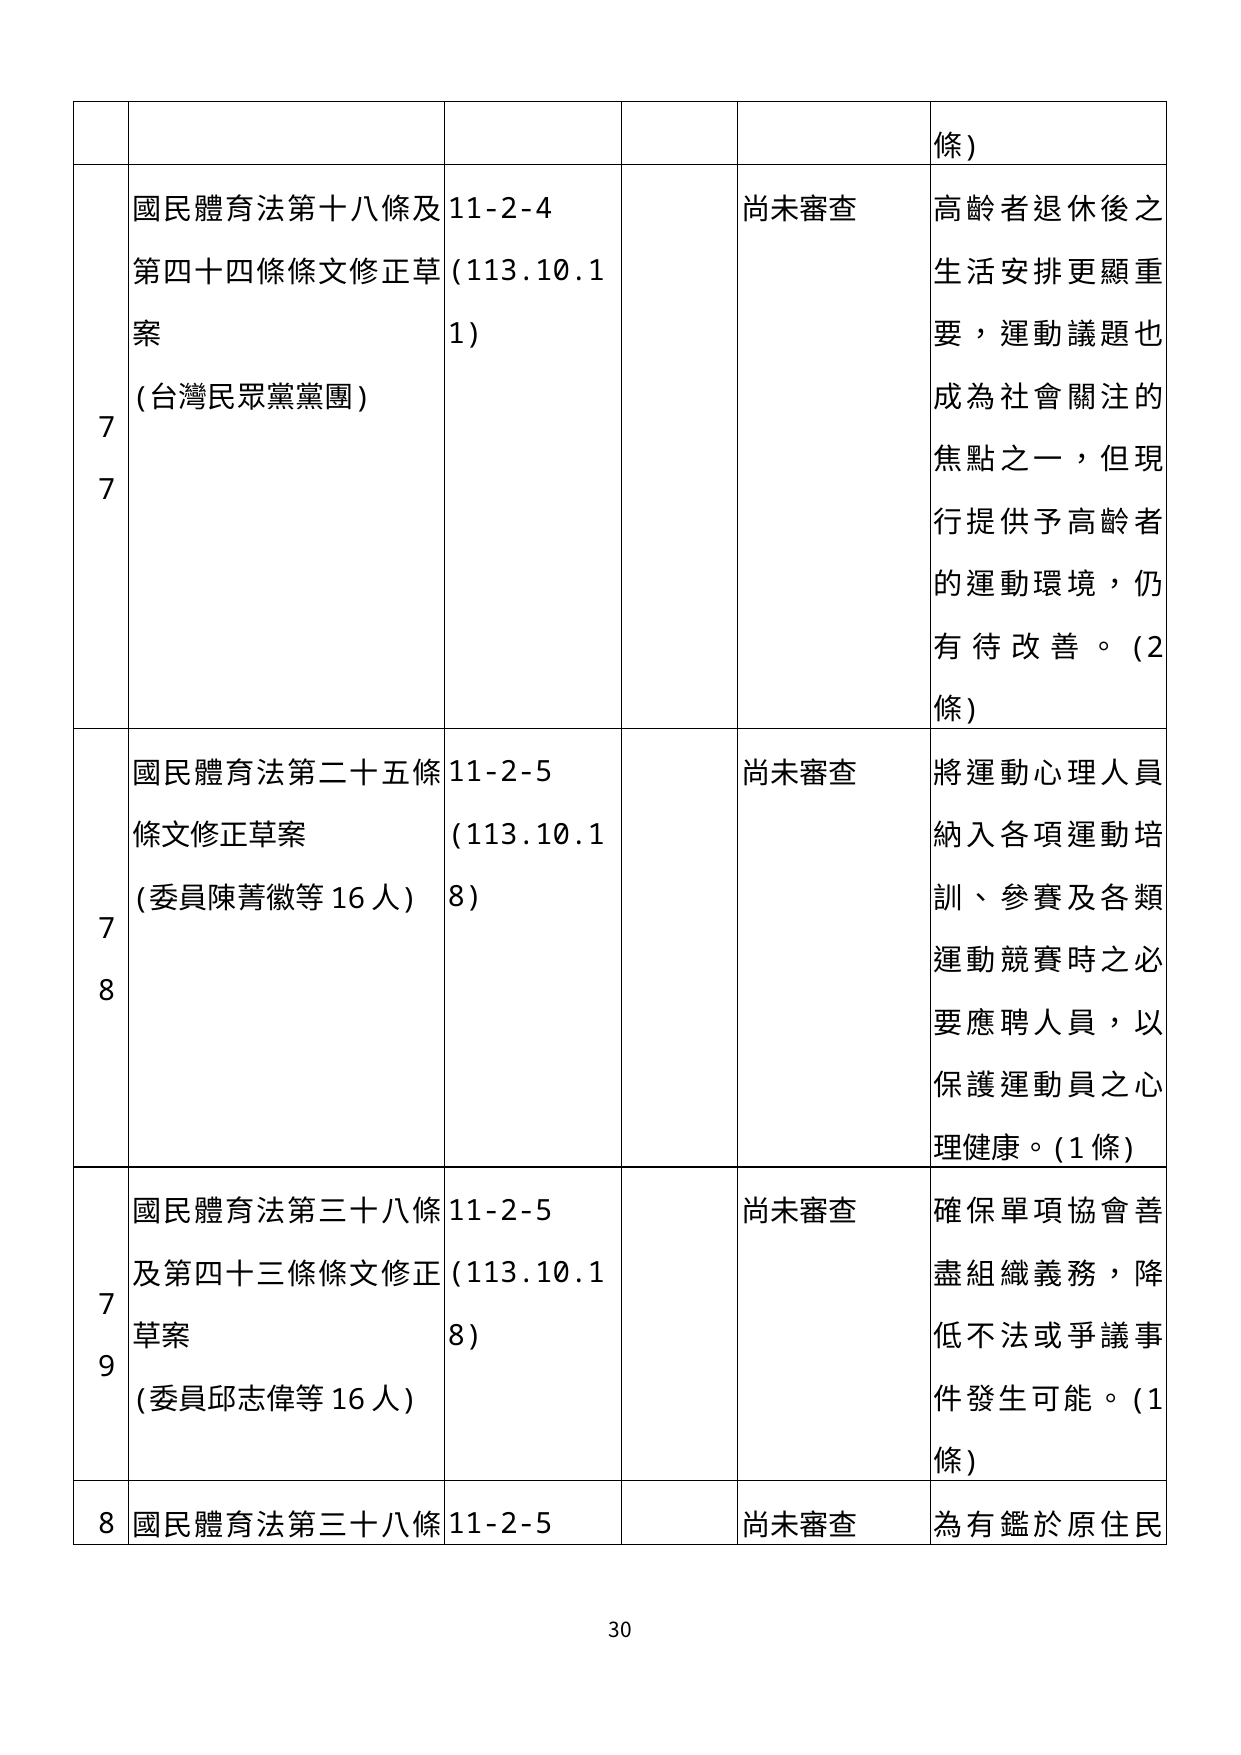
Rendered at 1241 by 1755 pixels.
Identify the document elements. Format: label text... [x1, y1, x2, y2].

table_cell 為有鑑於原住民 [931, 1481, 1166, 1543]
table_cell [445, 102, 621, 164]
table_cell [74, 729, 128, 1166]
table_cell [622, 102, 737, 164]
table_cell [74, 102, 128, 164]
table_cell 國民體育法第三十八條及第四十三條條文修正草案 (委員邱志偉等16人) [129, 1168, 444, 1480]
table_cell 11-2-4 (113.10.11) [445, 165, 621, 728]
table_cell [74, 165, 128, 728]
table_cell 11-2-5 [445, 1481, 621, 1543]
table_cell [622, 1481, 737, 1543]
table_cell 尚未審查 [738, 1481, 930, 1543]
table_cell 國民體育法第二十五條條文修正草案 (委員陳菁徽等16人) [129, 729, 444, 1166]
table_cell 國民體育法第十八條及第四十四條條文修正草案 (台灣民眾黨黨團) [129, 165, 444, 728]
table_cell 11-2-5 (113.10.18) [445, 1168, 621, 1480]
table_cell 國民體育法第三十八條 [129, 1481, 444, 1543]
table_cell 尚未審查 [738, 1168, 930, 1480]
table_cell [129, 102, 444, 164]
table_cell 確保單項協會善盡組織義務，降低不法或爭議事件發生可能。(1條) [931, 1168, 1166, 1480]
table_cell [622, 729, 737, 1166]
table_cell [74, 1481, 128, 1543]
table_cell [74, 1168, 128, 1480]
table_cell [622, 165, 737, 728]
table_cell 尚未審查 [738, 729, 930, 1166]
table_cell [738, 102, 930, 164]
table_cell 尚未審查 [738, 165, 930, 728]
table_cell [622, 1168, 737, 1480]
table_cell 條) [931, 102, 1166, 164]
table_cell 高齡者退休後之生活安排更顯重要，運動議題也成為社會關注的焦點之一，但現行提供予高齡者的運動環境，仍有待改善。(2條) [931, 165, 1166, 728]
table_cell 11-2-5 (113.10.18) [445, 729, 621, 1166]
table_cell 將運動心理人員納入各項運動培訓、參賽及各類運動競賽時之必要應聘人員，以保護運動員之心理健康。(1條) [931, 729, 1166, 1166]
